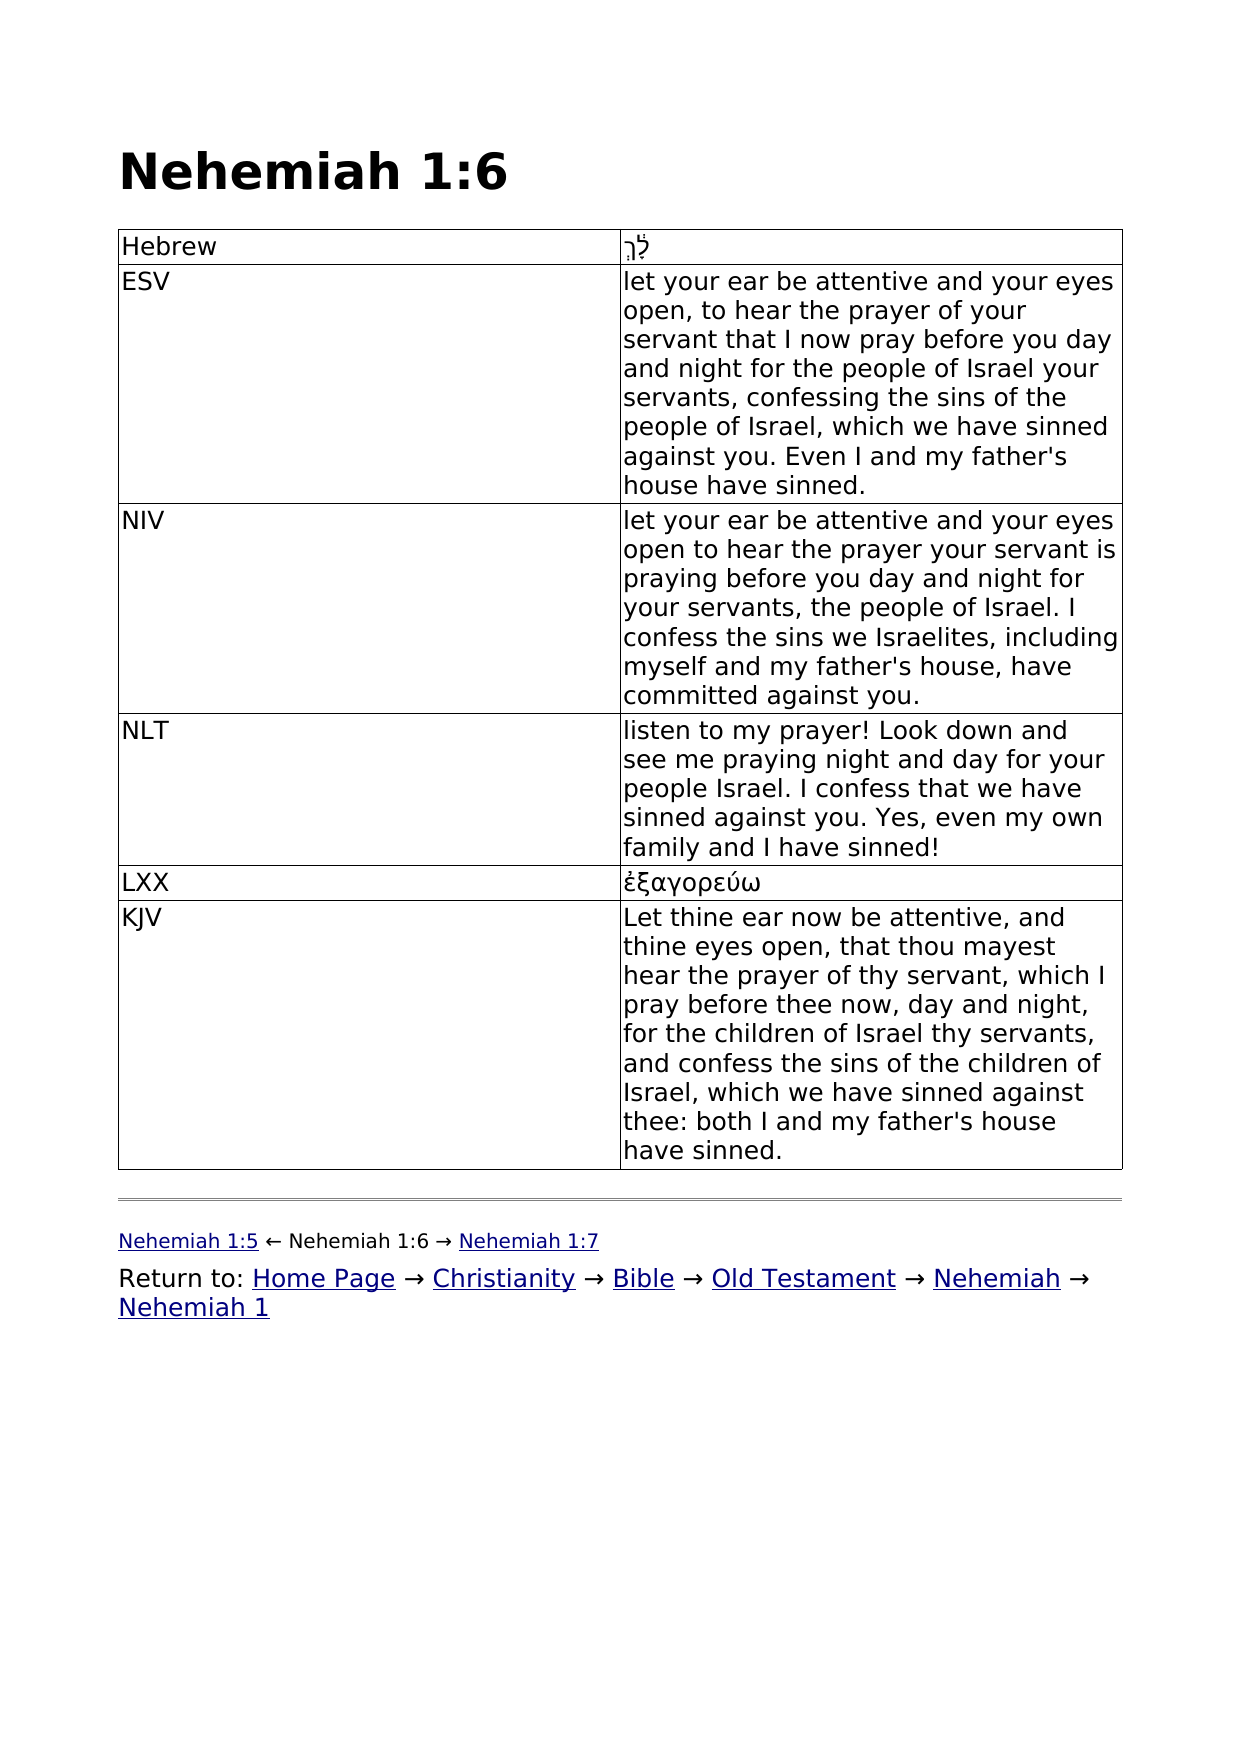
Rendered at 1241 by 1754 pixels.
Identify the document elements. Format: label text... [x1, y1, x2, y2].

table_cell let your ear be attentive and your eyes open to hear the prayer your servant is praying before you day and night for your servants, the people of Israel. I confess the sins we Israelites, including myself and my father's house, have committed against you. [621, 504, 1122, 713]
table_cell ESV [119, 265, 620, 503]
table_cell ἐξαγορεύω [621, 866, 1122, 900]
table_cell listen to my prayer! Look down and see me praying night and day for your people Israel. I confess that we have sinned against you. Yes, even my own family and I have sinned! [621, 714, 1122, 865]
text Nehemiah 1:5 ← Nehemiah 1:6 → Nehemiah 1:7 [118, 1230, 1122, 1264]
table_cell NLT [119, 714, 620, 865]
table_cell LXX [119, 866, 620, 900]
text Return to: Home Page → Christianity → Bible → Old Testament → Nehemiah → Nehemiah 1 [118, 1264, 1122, 1322]
table_cell let your ear be attentive and your eyes open, to hear the prayer of your servant that I now pray before you day and night for the people of Israel your servants, confessing the sins of the people of Israel, which we have sinned against you. Even I and my father's house have sinned. [621, 265, 1122, 503]
table_header לָ֔ךְ [621, 230, 1122, 264]
table_cell NIV [119, 504, 620, 713]
subtitle Nehemiah 1:6 [118, 143, 1122, 201]
table_header Hebrew [119, 230, 620, 264]
table_cell KJV [119, 901, 620, 1168]
table_cell Let thine ear now be attentive, and thine eyes open, that thou mayest hear the prayer of thy servant, which I pray before thee now, day and night, for the children of Israel thy servants, and confess the sins of the children of Israel, which we have sinned against thee: both I and my father's house have sinned. [621, 901, 1122, 1168]
